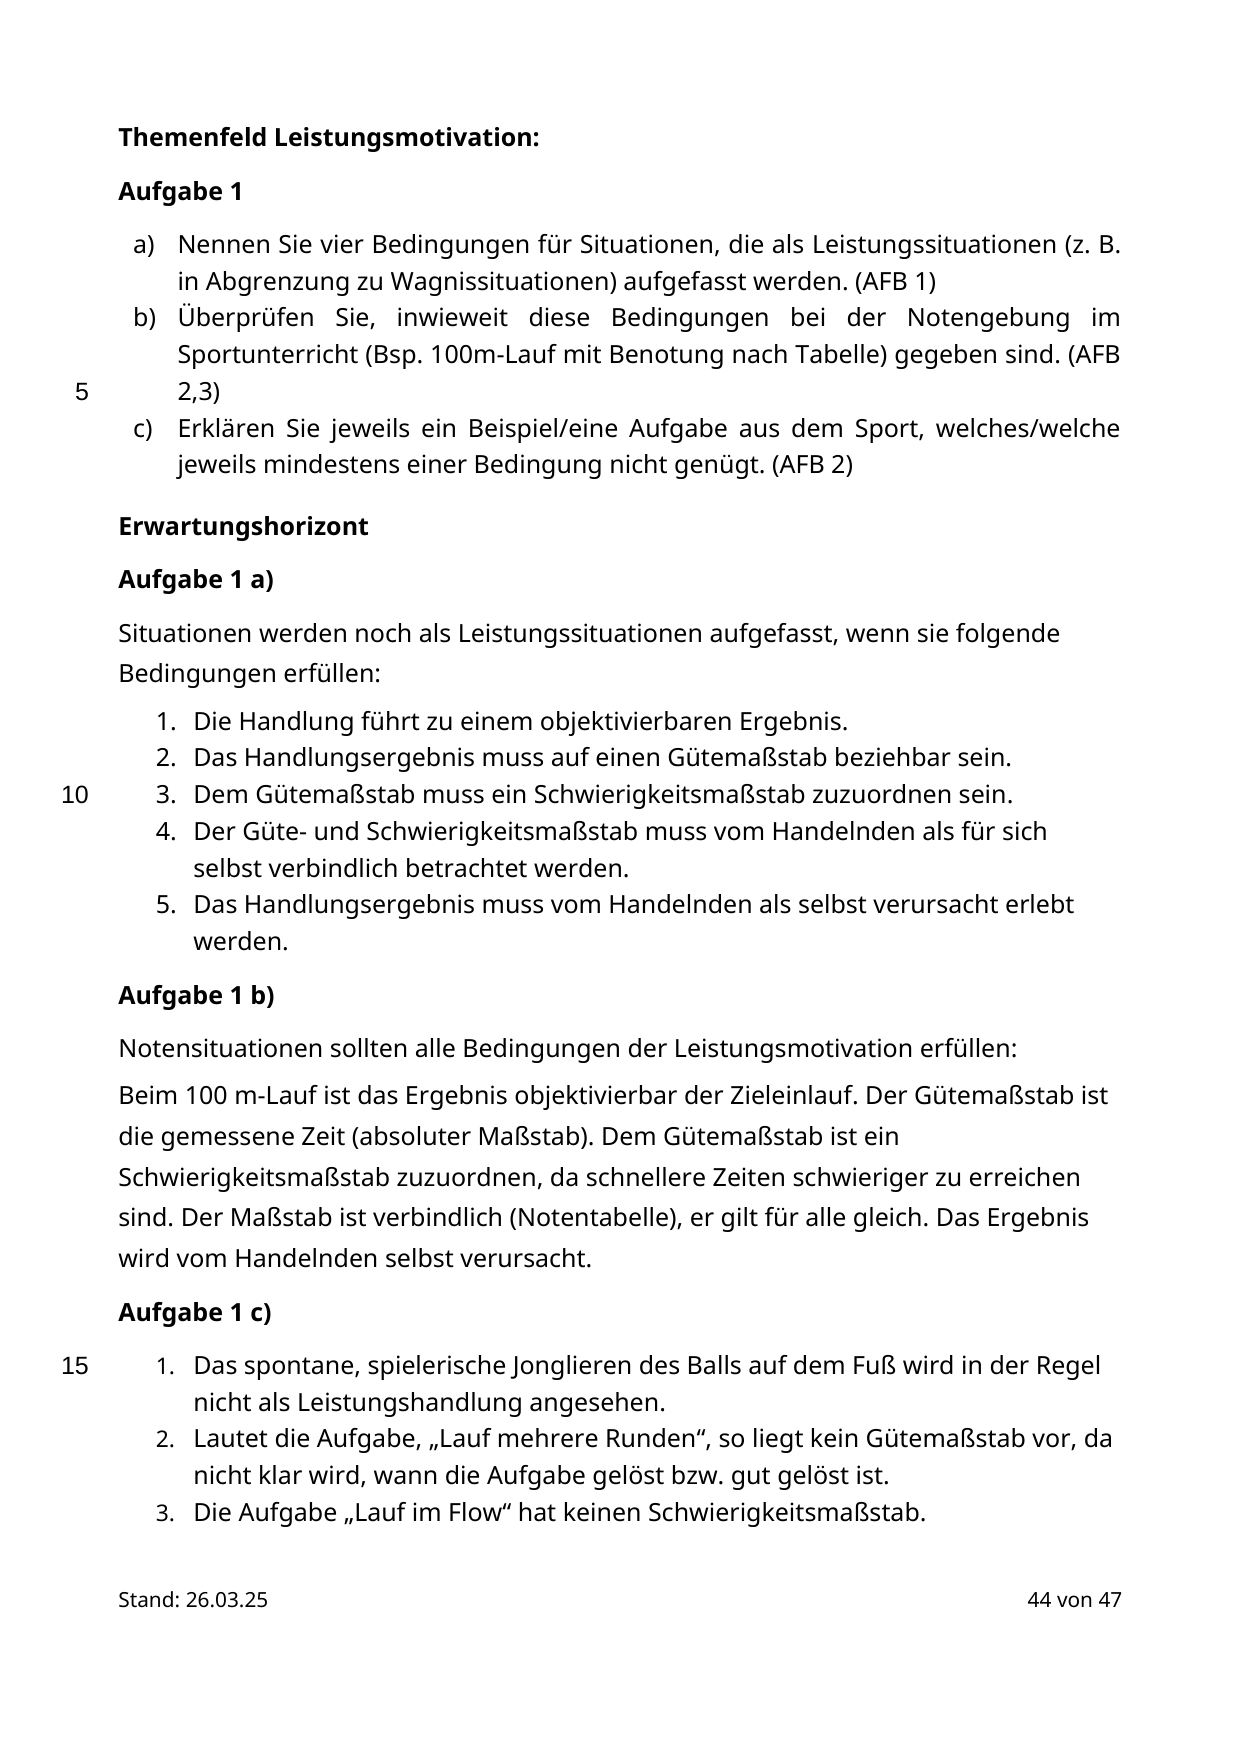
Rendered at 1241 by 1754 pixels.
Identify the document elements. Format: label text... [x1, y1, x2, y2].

list Die Handlung führt zu einem objektivierbaren Ergebnis. [156, 703, 1122, 737]
list Dem Gütemaßstab muss ein Schwierigkeitsmaßstab zuzuordnen sein. [156, 777, 1122, 811]
list Das Handlungsergebnis muss vom Handelnden als selbst verursacht erlebt werden. [156, 887, 1122, 958]
text Erwartungshorizont [118, 509, 1122, 543]
list Das Handlungsergebnis muss auf einen Gütemaßstab beziehbar sein. [156, 740, 1122, 774]
text Themenfeld Leistungsmotivation: [118, 120, 1122, 154]
list Der Güte- und Schwierigkeitsmaßstab muss vom Handelnden als für sich selbst verbindlich betrachtet werden. [156, 813, 1122, 884]
text Situationen werden noch als Leistungssituationen aufgefasst, wenn sie folgende Bedingungen erfüllen: [118, 615, 1122, 690]
list Das spontane, spielerische Jonglieren des Balls auf dem Fuß wird in der Regel nicht als Leistungshandlung angesehen. [156, 1347, 1122, 1418]
text Aufgabe 1 b) [118, 977, 1122, 1011]
text Aufgabe 1 [118, 173, 1122, 207]
list Überprüfen Sie, inwieweit diese Bedingungen bei der Notengebung im Sportunterricht (Bsp. 100m-Lauf mit Benotung nach Tabelle) gegeben sind. (AFB 2,3) [133, 300, 1122, 408]
text Aufgabe 1 c) [118, 1294, 1122, 1328]
list Die Aufgabe „Lauf im Flow“ hat keinen Schwierigkeitsmaßstab. [156, 1494, 1122, 1528]
list Nennen Sie vier Bedingungen für Situationen, die als Leistungssituationen (z. B. in Abgrenzung zu Wagnissituationen) aufgefasst werden. (AFB 1) [133, 226, 1122, 297]
text Aufgabe 1 a) [118, 562, 1122, 596]
list Lautet die Aufgabe, „Lauf mehrere Runden“, so liegt kein Gütemaßstab vor, da nicht klar wird, wann die Aufgabe gelöst bzw. gut gelöst ist. [156, 1421, 1122, 1492]
text Beim 100 m-Lauf ist das Ergebnis objektivierbar der Zieleinlauf. Der Gütemaßstab ist die gemessene Zeit (absoluter Maßstab). Dem Gütemaßstab ist ein Schwierigkeitsmaßstab zuzuordnen, da schnellere Zeiten schwieriger zu erreichen sind. Der Maßstab ist verbindlich (Notentabelle), er gilt für alle gleich. Das Ergebnis wird vom Handelnden selbst verursacht. [118, 1078, 1122, 1275]
text Notensituationen sollten alle Bedingungen der Leistungsmotivation erfüllen: [118, 1031, 1122, 1064]
list Erklären Sie jeweils ein Beispiel/eine Aufgabe aus dem Sport, welches/welche jeweils mindestens einer Bedingung nicht genügt. (AFB 2) [133, 410, 1122, 481]
